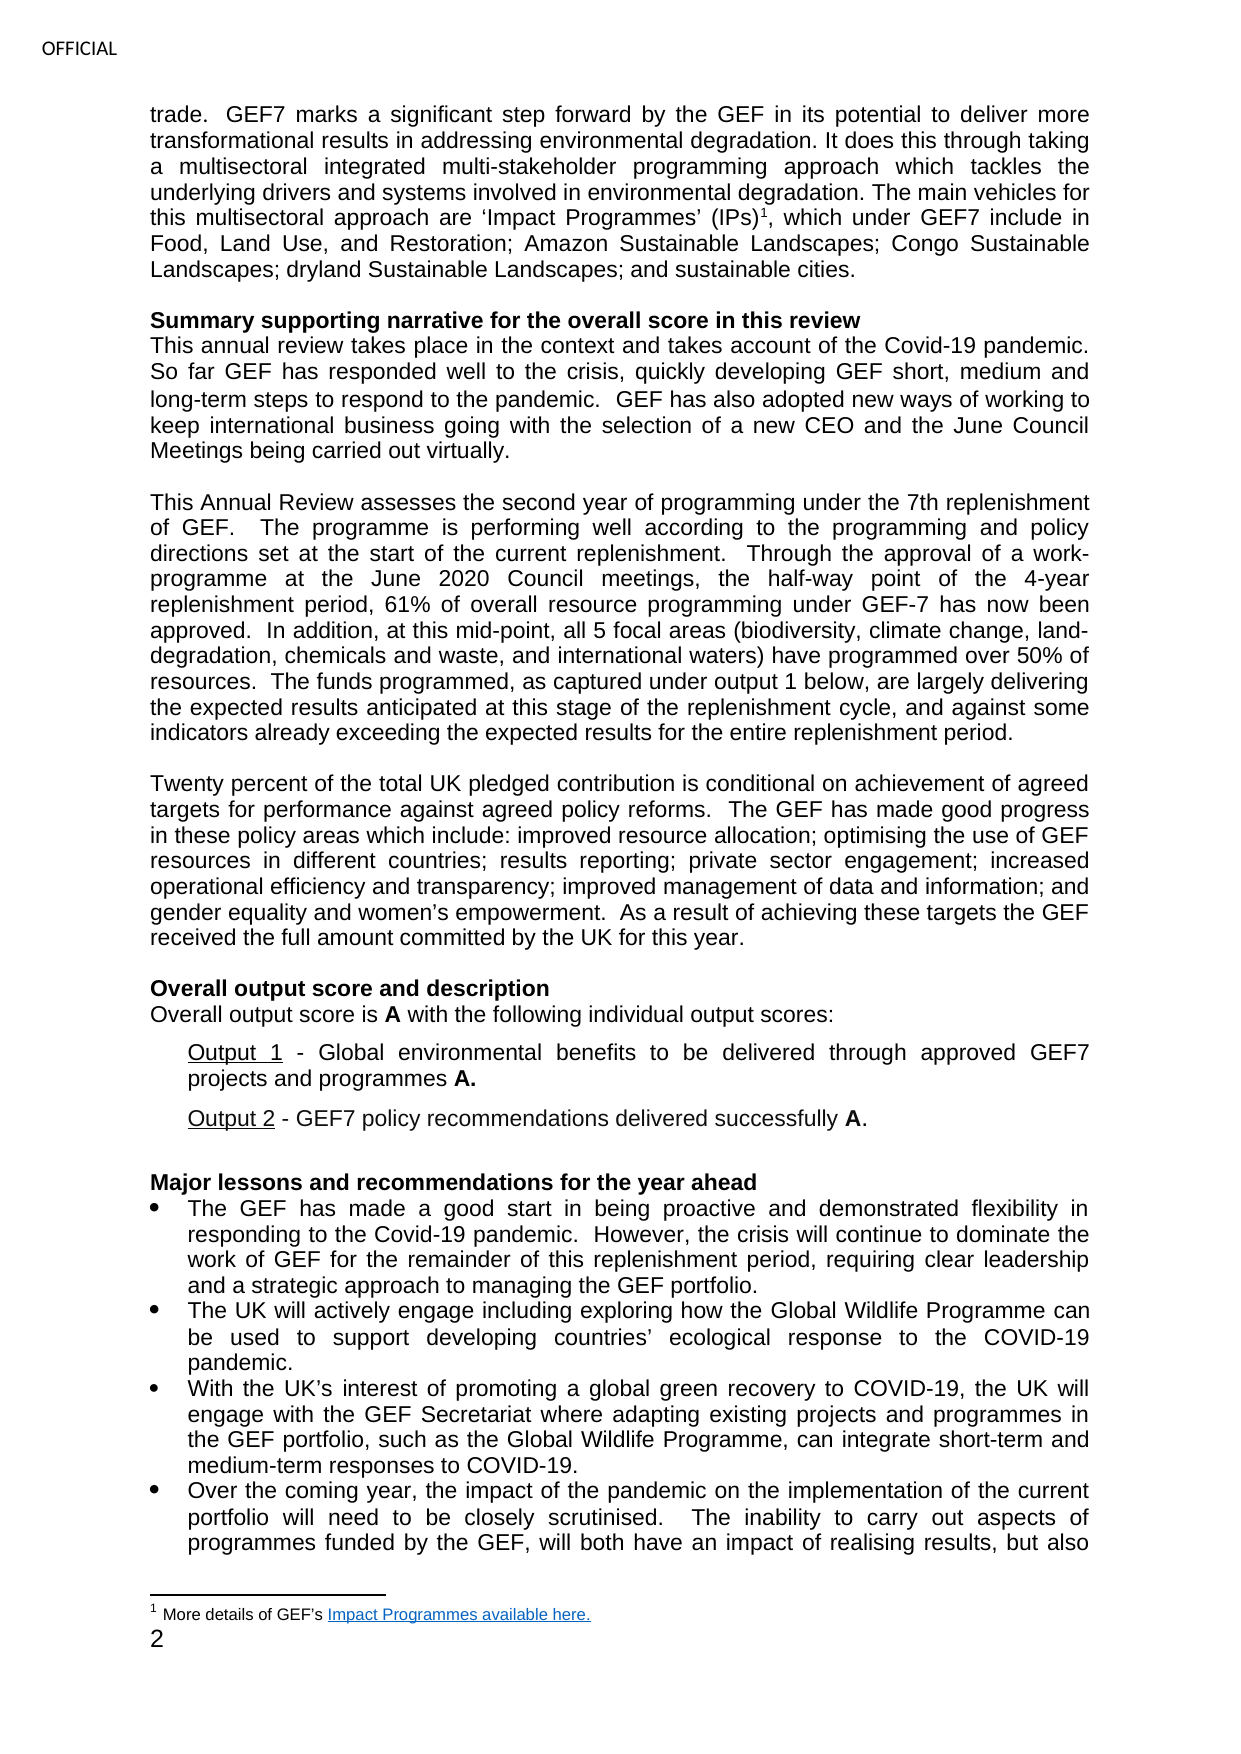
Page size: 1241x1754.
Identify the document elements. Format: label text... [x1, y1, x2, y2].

list The UK will actively engage including exploring how the Global Wildlife Programme can be used to support developing countries’ ecological response to the COVID-19 pandemic. [150, 1298, 1090, 1376]
text This Annual Review assesses the second year of programming under the 7th replenishment of GEF. The programme is performing well according to the programming and policy directions set at the start of the current replenishment. Through the approval of a work-programme at the June 2020 Council meetings, the half-way point of the 4-year replenishment period, 61% of overall resource programming under GEF-7 has now been approved. In addition, at this mid-point, all 5 focal areas (biodiversity, climate change, land-degradation, chemicals and waste, and international waters) have programmed over 50% of resources. The funds programmed, as captured under output 1 below, are largely delivering the expected results anticipated at this stage of the replenishment cycle, and against some indicators already exceeding the expected results for the entire replenishment period. [150, 489, 1090, 745]
text This annual review takes place in the context and takes account of the Covid-19 pandemic. So far GEF has responded well to the crisis, quickly developing GEF short, medium and long-term steps to respond to the pandemic. GEF has also adopted new ways of working to keep international business going with the selection of a new CEO and the June Council Meetings being carried out virtually. [150, 333, 1090, 463]
text Output 2 - GEF7 policy recommendations delivered successfully A. [187, 1103, 1090, 1131]
text trade. GEF7 marks a significant step forward by the GEF in its potential to deliver more transformational results in addressing environmental degradation. It does this through taking a multisectoral integrated multi-stakeholder programming approach which tackles the underlying drivers and systems involved in environmental degradation. The main vehicles for this multisectoral approach are ‘Impact Programmes’ (IPs), which under GEF7 include in Food, Land Use, and Restoration; Amazon Sustainable Landscapes; Congo Sustainable Landscapes; dryland Sustainable Landscapes; and sustainable cities. [150, 102, 1090, 282]
text Major lessons and recommendations for the year ahead [150, 1169, 1090, 1195]
list With the UK’s interest of promoting a global green recovery to COVID-19, the UK will engage with the GEF Secretariat where adapting existing projects and programmes in the GEF portfolio, such as the Global Wildlife Programme, can integrate short-term and medium-term responses to COVID-19. [150, 1376, 1090, 1478]
text Overall output score and description [150, 976, 1090, 1002]
list The GEF has made a good start in being proactive and demonstrated flexibility in responding to the Covid-19 pandemic. However, the crisis will continue to dominate the work of GEF for the remainder of this replenishment period, requiring clear leadership and a strategic approach to managing the GEF portfolio. [150, 1195, 1090, 1298]
text Summary supporting narrative for the overall score in this review [150, 307, 1090, 333]
text More details of GEF’s Impact Programmes available here. [150, 1601, 1090, 1624]
text Output 1 - Global environmental benefits to be delivered through approved GEF7 projects and programmes A. [187, 1040, 1090, 1091]
text Twenty percent of the total UK pledged contribution is conditional on achievement of agreed targets for performance against agreed policy reforms. The GEF has made good progress in these policy areas which include: improved resource allocation; optimising the use of GEF resources in different countries; results reporting; private sector engagement; increased operational efficiency and transparency; improved management of data and information; and gender equality and women’s empowerment. As a result of achieving these targets the GEF received the full amount committed by the UK for this year. [150, 771, 1090, 950]
list Over the coming year, the impact of the pandemic on the implementation of the current portfolio will need to be closely scrutinised. The inability to carry out aspects of programmes funded by the GEF, will both have an impact of realising results, but also [150, 1478, 1090, 1556]
text Overall output score is A with the following individual output scores: [150, 1002, 1090, 1027]
